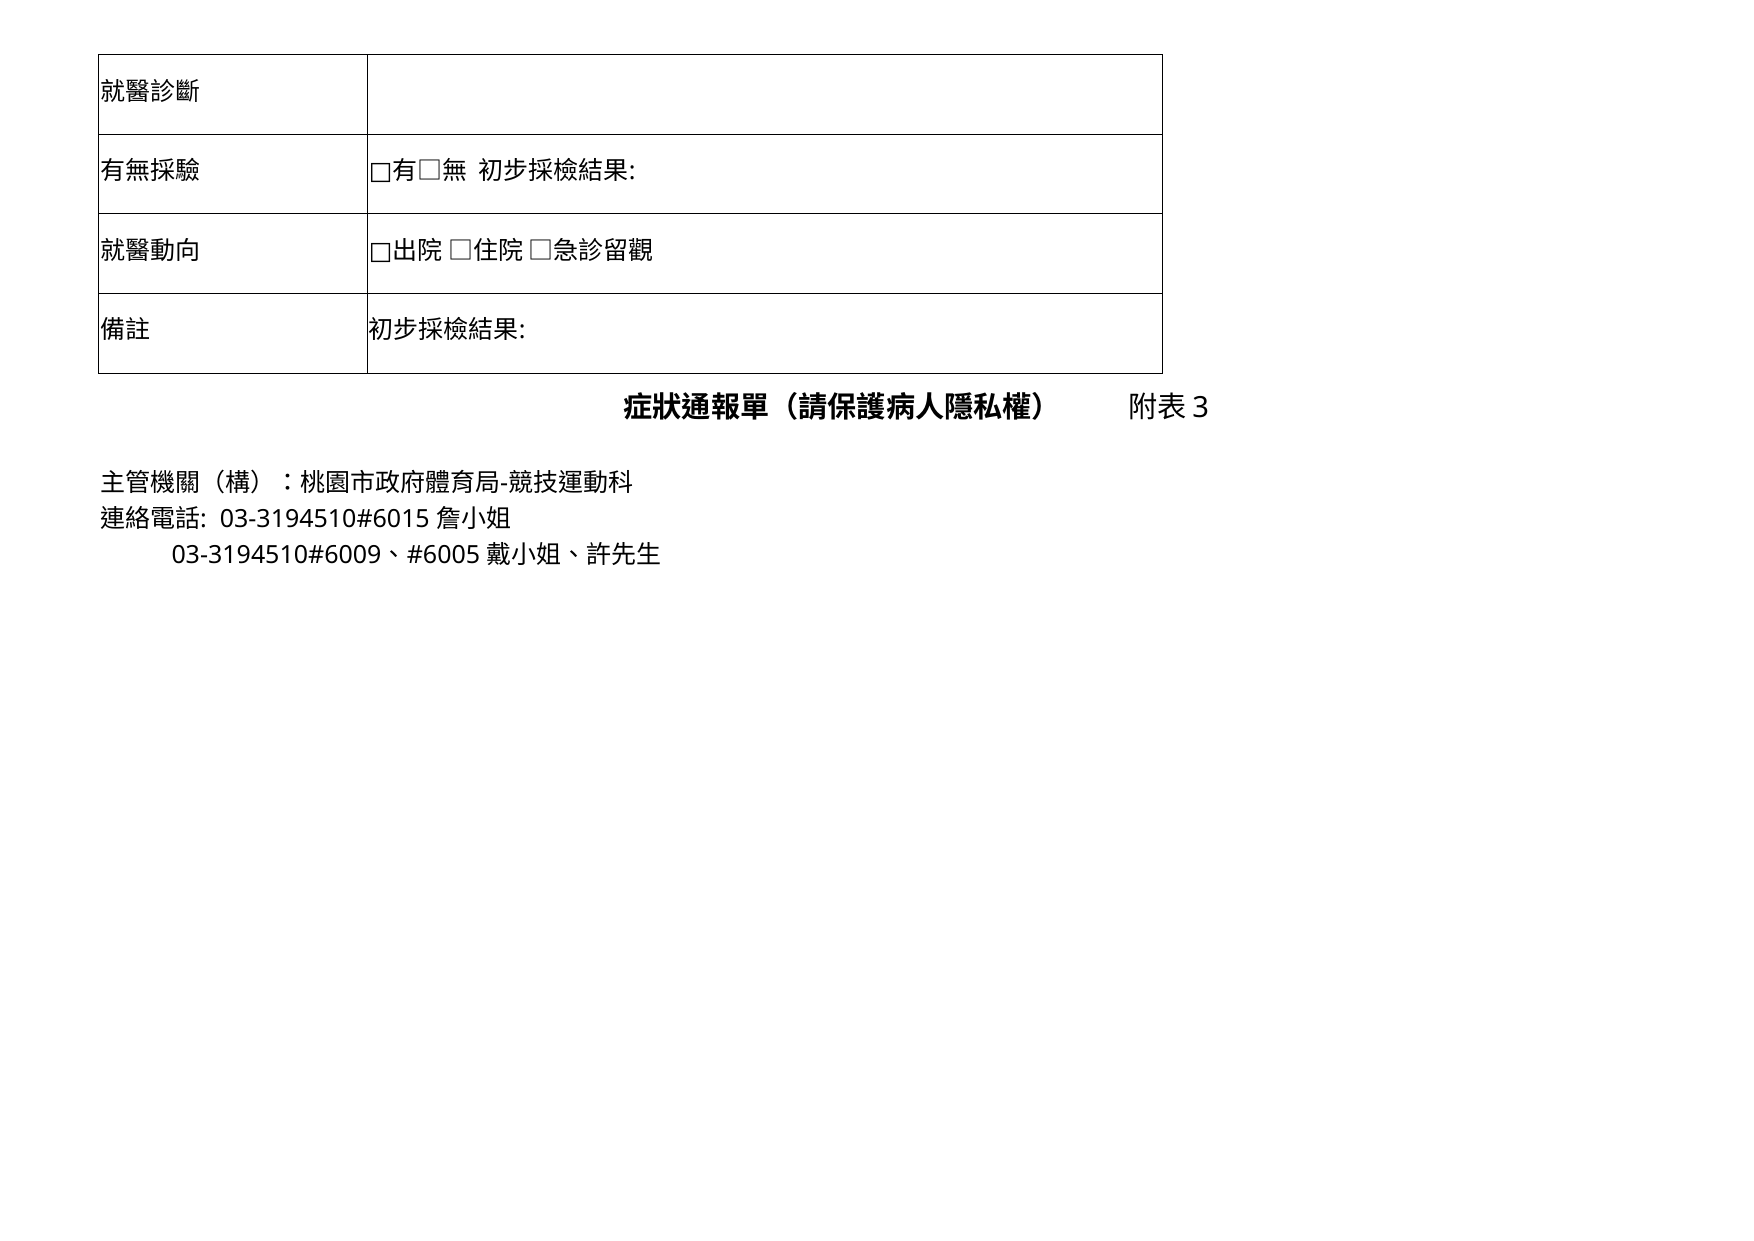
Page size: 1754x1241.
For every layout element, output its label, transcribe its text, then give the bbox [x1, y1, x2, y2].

table_cell □出院 □住院 □急診留觀 [368, 214, 1162, 293]
table_cell [368, 55, 1162, 134]
table_cell 備註 [99, 294, 367, 372]
table_cell 初步採檢結果: [368, 294, 1162, 372]
text 症狀通報單（請保護病人隱私權） 附表3 [100, 373, 1654, 428]
table_cell □有□無 初步採檢結果: [368, 135, 1162, 213]
table_cell 就醫動向 [99, 214, 367, 293]
text 主管機關（構）：桃園市政府體育局-競技運動科 [100, 462, 1654, 498]
table_cell 有無採驗 [99, 135, 367, 213]
text 03-3194510#6009、#6005 戴小姐、許先生 [100, 534, 1654, 571]
text 連絡電話: 03-3194510#6015 詹小姐 [100, 498, 1654, 534]
table_cell 就醫診斷 [99, 55, 367, 134]
